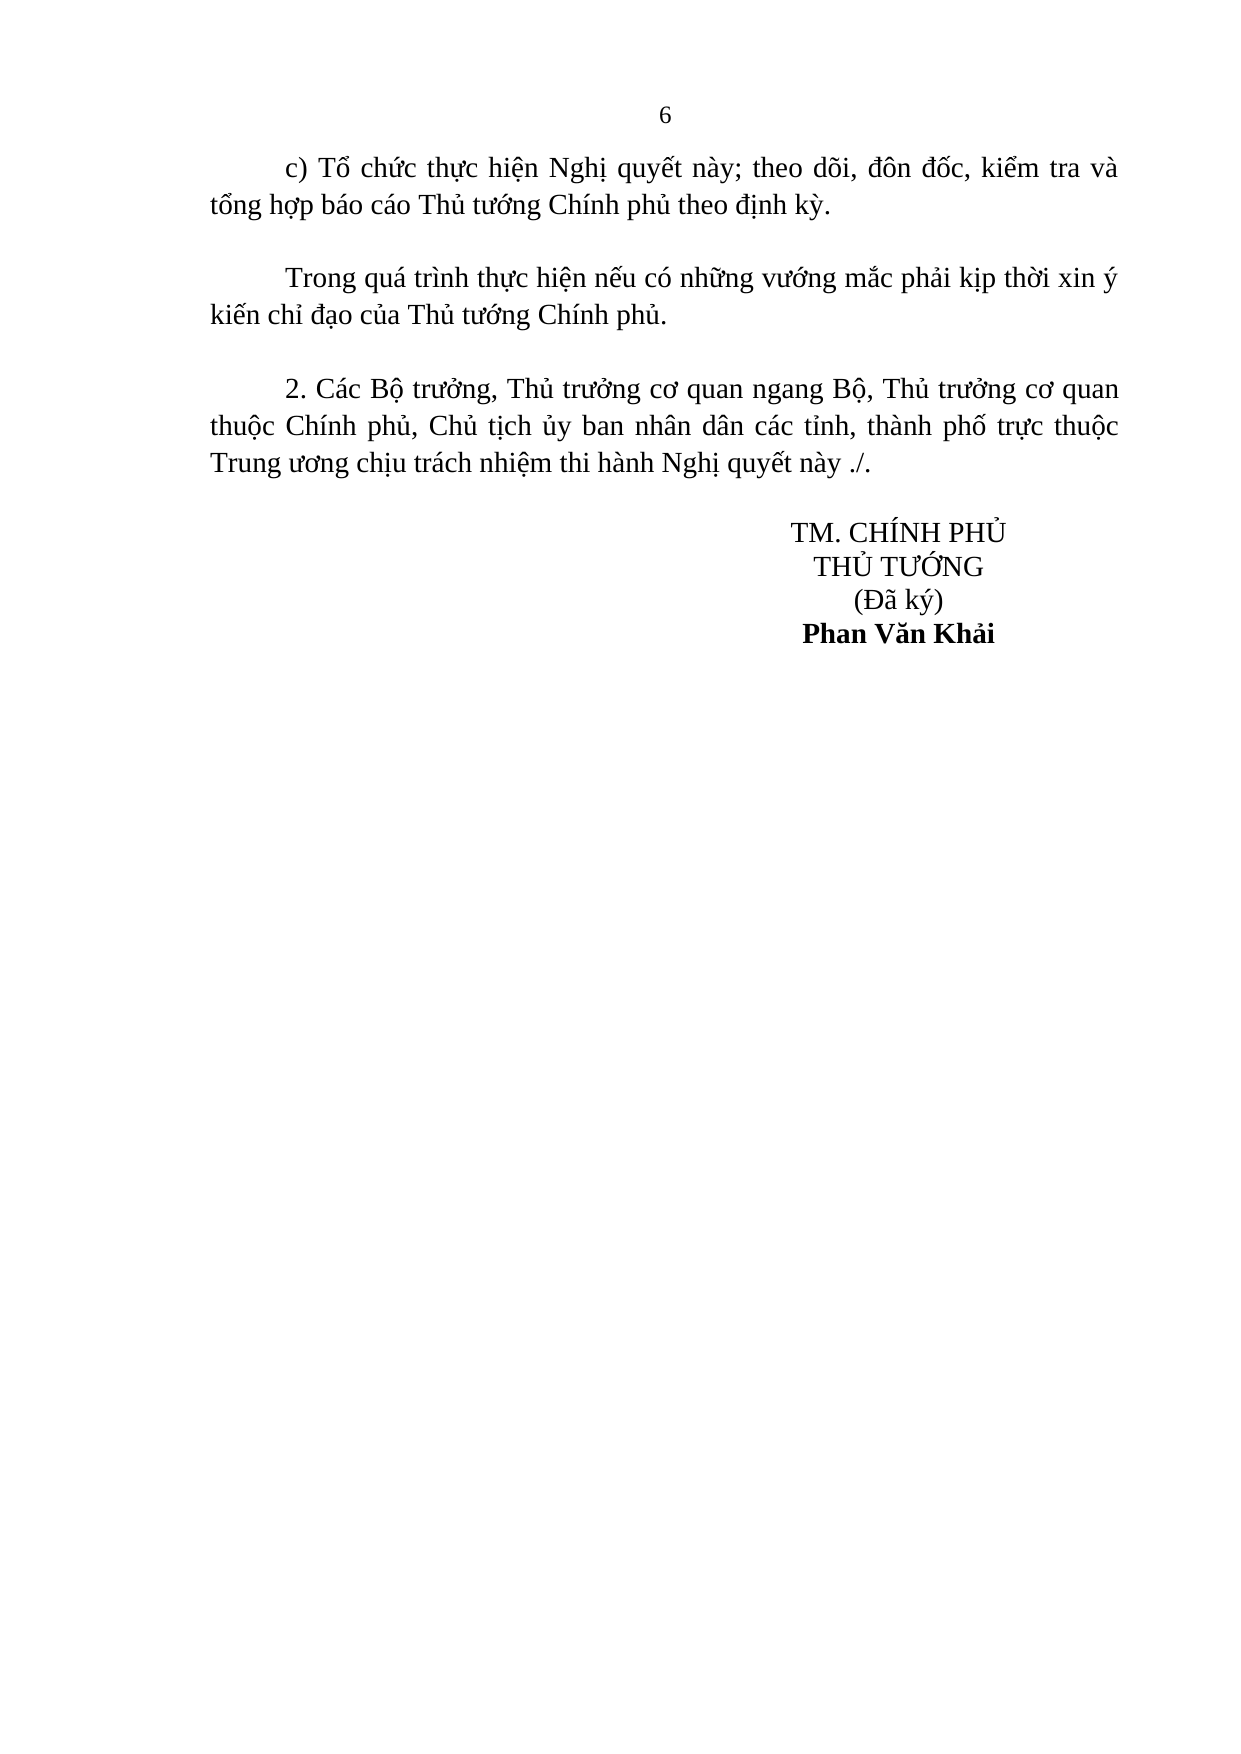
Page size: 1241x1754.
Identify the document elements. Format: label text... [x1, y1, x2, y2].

text Trong quá trình thực hiện nếu có những vướng mắc phải kịp thời xin ý kiến chỉ đạo của Thủ tướng Chính phủ. [210, 261, 1120, 331]
table_header TM. CHÍNH PHỦ THỦ TƯỚNG (Đã ký) Phan Văn Khải [665, 515, 1132, 649]
text 2. Các Bộ trưởng, Thủ trưởng cơ quan ngang Bộ, Thủ trưởng cơ quan thuộc Chính phủ, Chủ tịch ủy ban nhân dân các tỉnh, thành phố trực thuộc Trung ương chịu trách nhiệm thi hành Nghị quyết này ./. [210, 371, 1120, 478]
text c) Tổ chức thực hiện Nghị quyết này; theo dõi, đôn đốc, kiểm tra và tổng hợp báo cáo Thủ tướng Chính phủ theo định kỳ. [210, 150, 1120, 220]
table_header [199, 515, 665, 649]
